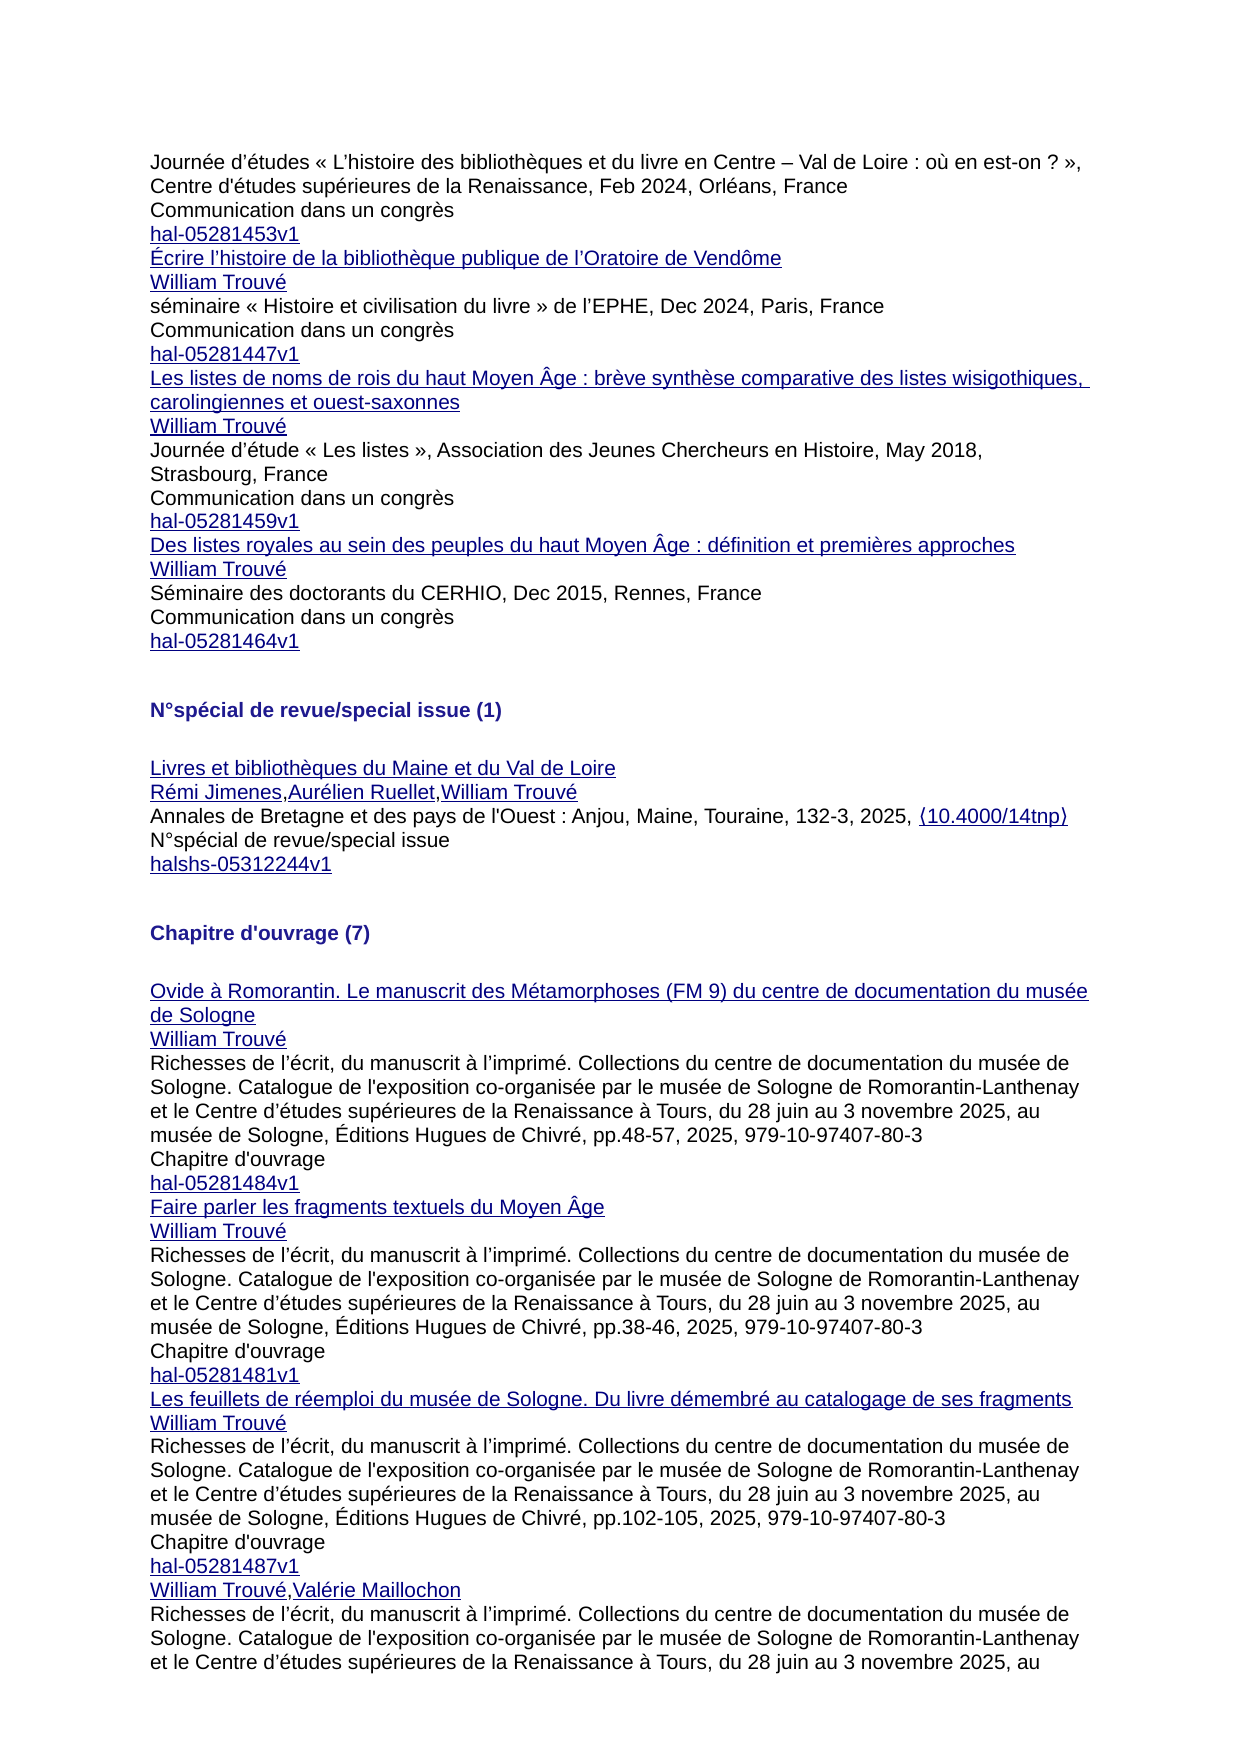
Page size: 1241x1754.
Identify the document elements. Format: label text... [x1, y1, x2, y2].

table_cell Faire parler les fragments textuels du Moyen Âge William Trouvé Richesses de l’écrit, du manuscrit à l’imprimé. Collections du centre de documentation du musée de Sologne. Catalogue de l'exposition co-organisée par le musée de Sologne de Romorantin-Lanthenay et le Centre d’études supérieures de la Renaissance à Tours, du 28 juin au 3 novembre 2025, au musée de Sologne, Éditions Hugues de Chivré, pp.38-46, 2025, 979-10-97407-80-3 Chapitre d'ouvrage hal-05281481v1 [150, 1195, 1090, 1386]
table_header Ovide à Romorantin. Le manuscrit des Métamorphoses (FM 9) du centre de documentation du musée de Sologne William Trouvé Richesses de l’écrit, du manuscrit à l’imprimé. Collections du centre de documentation du musée de Sologne. Catalogue de l'exposition co-organisée par le musée de Sologne de Romorantin-Lanthenay et le Centre d’études supérieures de la Renaissance à Tours, du 28 juin au 3 novembre 2025, au musée de Sologne, Éditions Hugues de Chivré, pp.48-57, 2025, 979-10-97407-80-3 Chapitre d'ouvrage hal-05281484v1 [150, 979, 1090, 1195]
table_cell Des listes royales au sein des peuples du haut Moyen Âge : définition et premières approches William Trouvé Séminaire des doctorants du CERHIO, Dec 2015, Rennes, France Communication dans un congrès hal-05281464v1 [150, 533, 1090, 653]
table_cell Les listes de noms de rois du haut Moyen Âge : brève synthèse comparative des listes wisigothiques, [150, 366, 1090, 387]
table_cell Les feuillets de réemploi du musée de Sologne. Du livre démembré au catalogage de ses fragments William Trouvé Richesses de l’écrit, du manuscrit à l’imprimé. Collections du centre de documentation du musée de Sologne. Catalogue de l'exposition co-organisée par le musée de Sologne de Romorantin-Lanthenay et le Centre d’études supérieures de la Renaissance à Tours, du 28 juin au 3 novembre 2025, au musée de Sologne, Éditions Hugues de Chivré, pp.102-105, 2025, 979-10-97407-80-3 Chapitre d'ouvrage hal-05281487v1 [150, 1386, 1090, 1578]
table_cell Journée d’études « L’histoire des bibliothèques et du livre en Centre – Val de Loire : où en est-on ? », Centre d'études supérieures de la Renaissance, Feb 2024, Orléans, France Communication dans un congrès hal-05281453v1 [150, 150, 1090, 246]
table_cell carolingiennes et ouest-saxonnes William Trouvé Journée d’étude « Les listes », Association des Jeunes Chercheurs en Histoire, May 2018, Strasbourg, France Communication dans un congrès hal-05281459v1 [150, 388, 1090, 533]
subtitle N°spécial de revue/special issue (1) [150, 698, 1090, 722]
table_cell À l’origine de la bibliothèque municipale de Romorantin William Trouvé,Valérie Maillochon Richesses de l’écrit, du manuscrit à l’imprimé. Collections du centre de documentation du musée de Sologne. Catalogue de l'exposition co-organisée par le musée de Sologne de Romorantin-Lanthenay et le Centre d’études supérieures de la Renaissance à Tours, du 28 juin au 3 novembre 2025, au musée de Sologne, Éditions Hugues de Chivré, pp.28-31, 2025, 979-10-97407-80-3 Chapitre d'ouvrage hal-05281476v1 [150, 1578, 1090, 1674]
table_header Livres et bibliothèques du Maine et du Val de Loire Rémi Jimenes,Aurélien Ruellet,William Trouvé Annales de Bretagne et des pays de l'Ouest : Anjou, Maine, Touraine, 132-3, 2025, ⟨10.4000/14tnp⟩ N°spécial de revue/special issue halshs-05312244v1 [150, 756, 1090, 876]
table_cell Écrire l’histoire de la bibliothèque publique de l’Oratoire de Vendôme William Trouvé séminaire « Histoire et civilisation du livre » de l’EPHE, Dec 2024, Paris, France Communication dans un congrès hal-05281447v1 [150, 246, 1090, 366]
subtitle Chapitre d'ouvrage (7) [150, 921, 1090, 945]
